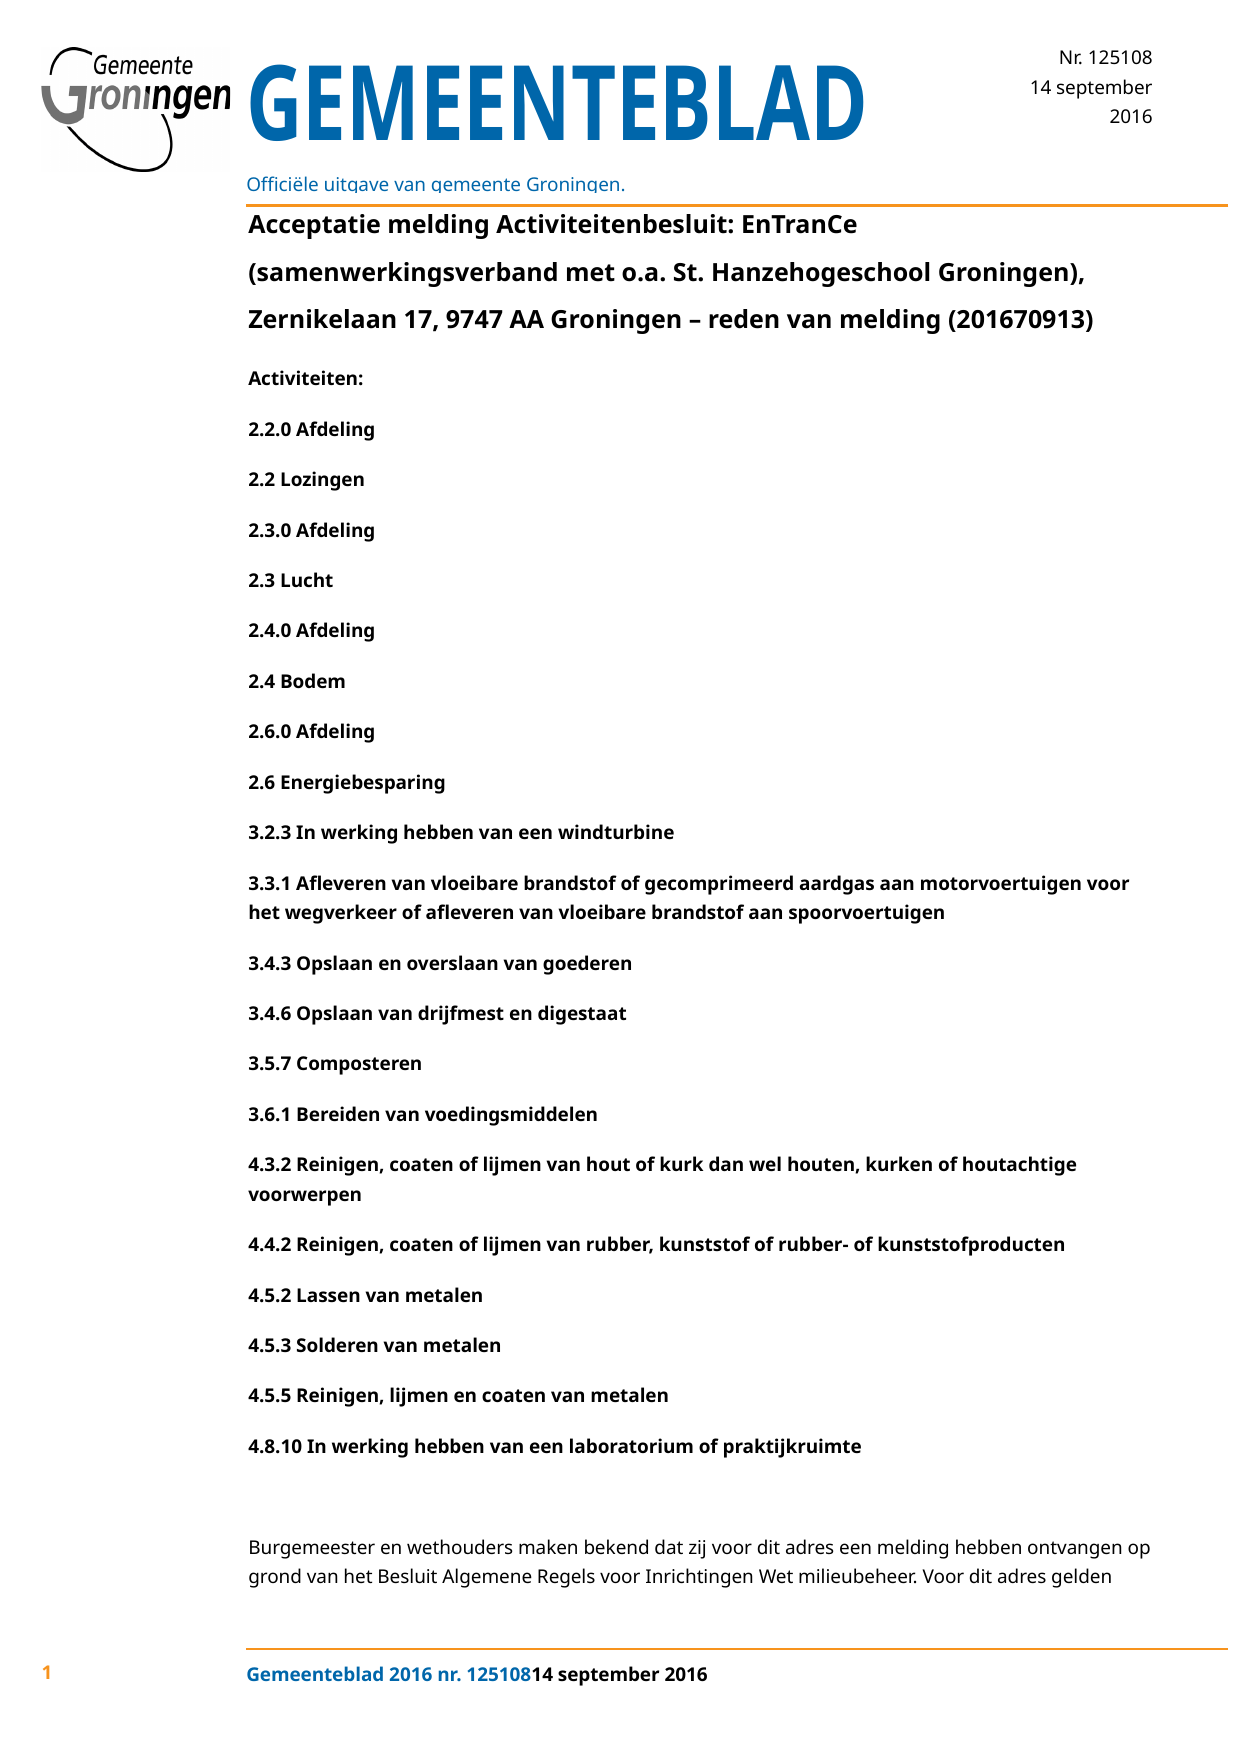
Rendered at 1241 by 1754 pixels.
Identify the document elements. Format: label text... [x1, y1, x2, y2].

text 2.2.0 Afdeling [248, 416, 1152, 442]
text 2.4 Bodem [248, 668, 1152, 694]
text 4.5.5 Reinigen, lijmen en coaten van metalen [248, 1383, 1152, 1408]
text 3.4.6 Opslaan van drijfmest en digestaat [248, 1000, 1152, 1026]
picture [41, 47, 231, 172]
text 2.4.0 Afdeling [248, 618, 1152, 643]
text 2.6 Energiebesparing [248, 769, 1152, 794]
text 2.3.0 Afdeling [248, 517, 1152, 542]
text 3.2.3 In werking hebben van een windturbine [248, 819, 1152, 845]
text 4.4.2 Reinigen, coaten of lijmen van rubber, kunststof of rubber- of kunststofproducten [248, 1231, 1152, 1257]
text 3.3.1 Afleveren van vloeibare brandstof of gecomprimeerd aardgas aan motorvoertuigen voor het wegverkeer of afleveren van vloeibare brandstof aan spoorvoertuigen [248, 870, 1152, 925]
text Acceptatie melding Activiteitenbesluit: EnTranCe (samenwerkingsverband met o.a. St. Hanzehogeschool Groningen), Zernikelaan 17, 9747 AA Groningen – reden van melding (201670913) [248, 207, 1152, 336]
text 2.3 Lucht [248, 567, 1152, 593]
text Burgemeester en wethouders maken bekend dat zij voor dit adres een melding hebben ontvangen op grond van het Besluit Algemene Regels voor Inrichtingen Wet milieubeheer. Voor dit adres gelden [248, 1534, 1152, 1589]
text 4.3.2 Reinigen, coaten of lijmen van hout of kurk dan wel houten, kurken of houtachtige voorwerpen [248, 1151, 1152, 1207]
text 3.5.7 Composteren [248, 1051, 1152, 1076]
text 3.6.1 Bereiden van voedingsmiddelen [248, 1101, 1152, 1127]
text 3.4.3 Opslaan en overslaan van goederen [248, 950, 1152, 975]
text 4.8.10 In werking hebben van een laboratorium of praktijkruimte [248, 1433, 1152, 1459]
text 4.5.2 Lassen van metalen [248, 1282, 1152, 1307]
text 2.6.0 Afdeling [248, 718, 1152, 744]
text 4.5.3 Solderen van metalen [248, 1332, 1152, 1358]
text 2.2 Lozingen [248, 466, 1152, 492]
text Activiteiten: [248, 366, 1152, 391]
